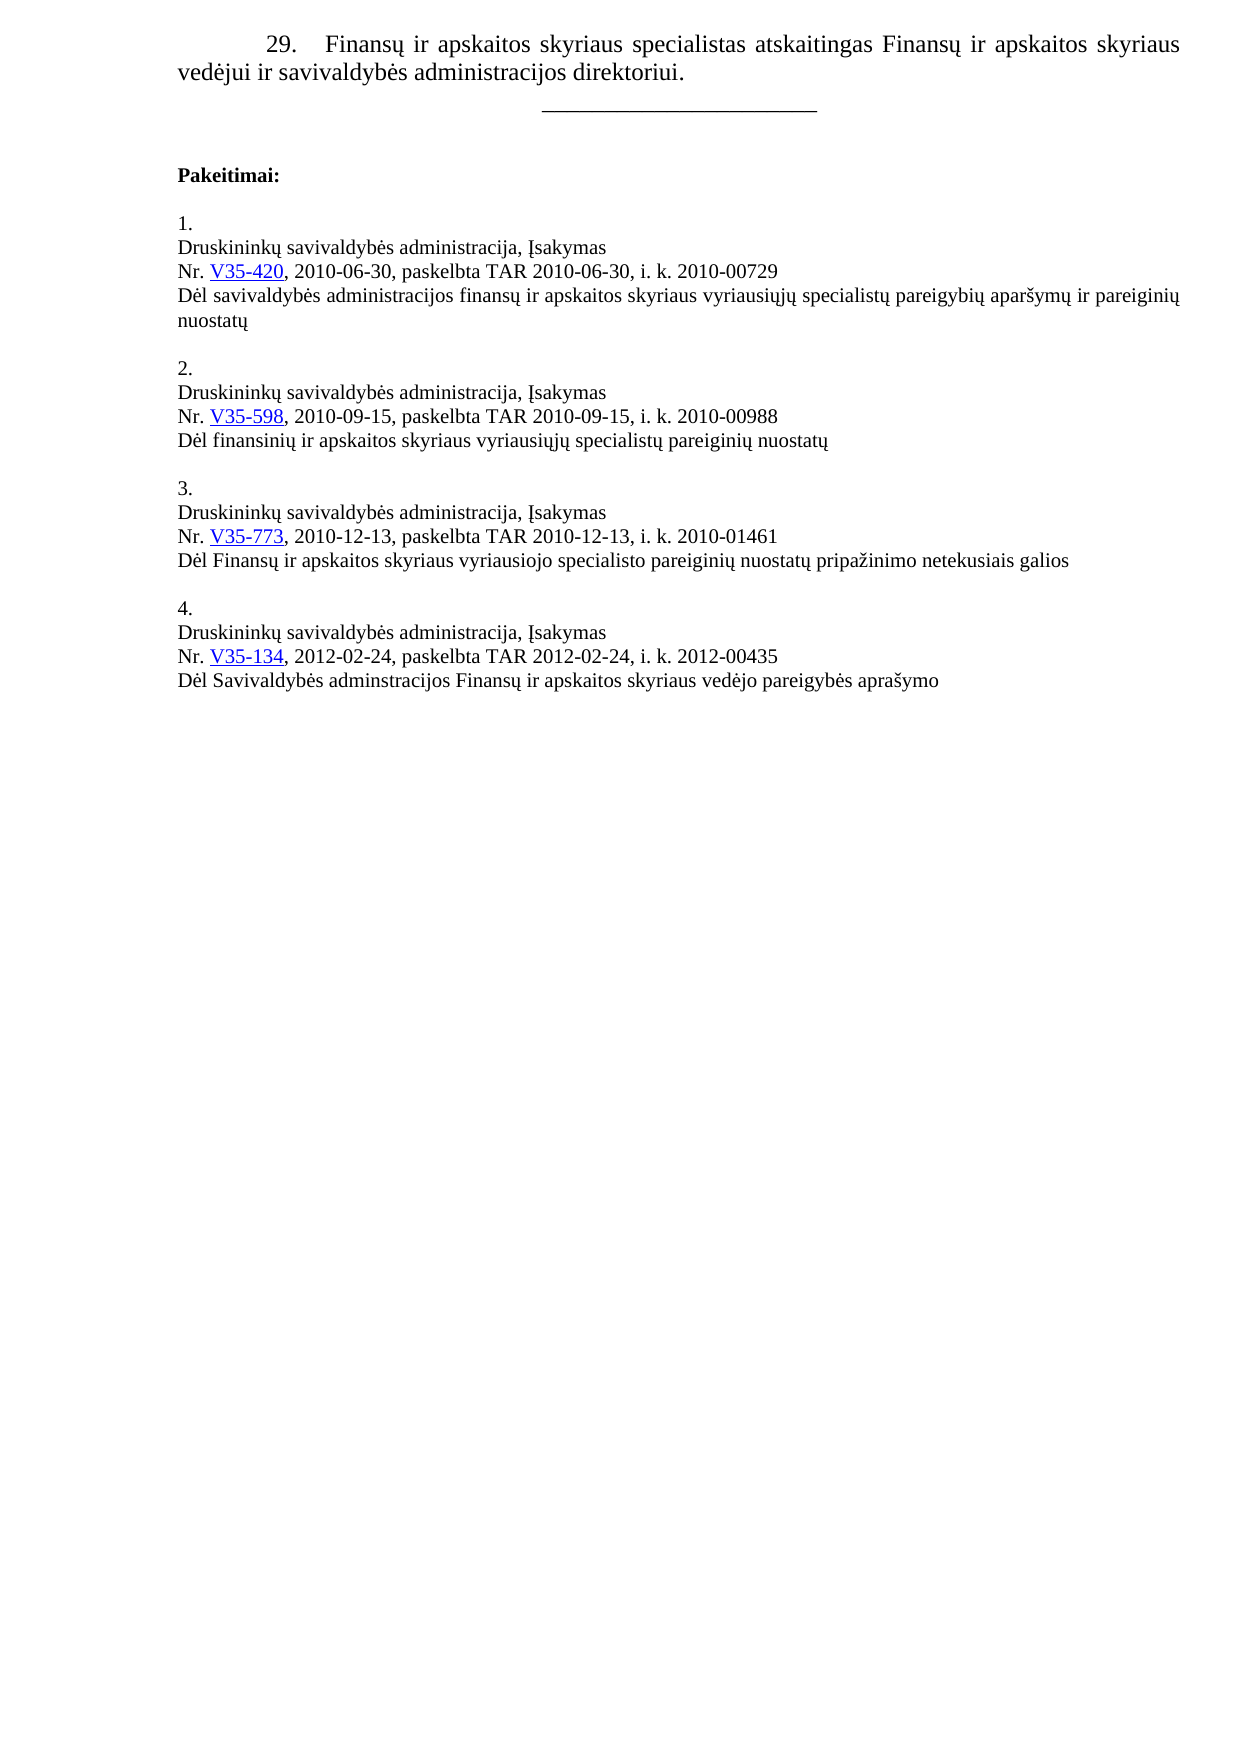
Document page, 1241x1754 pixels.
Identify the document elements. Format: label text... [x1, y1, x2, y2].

text Nr. V35-134, 2012-02-24, paskelbta TAR 2012-02-24, i. k. 2012-00435 [177, 644, 1181, 668]
text Nr. V35-773, 2010-12-13, paskelbta TAR 2010-12-13, i. k. 2010-01461 [177, 524, 1181, 548]
text Nr. V35-420, 2010-06-30, paskelbta TAR 2010-06-30, i. k. 2010-00729 [177, 259, 1181, 283]
text Pakeitimai: [177, 163, 1181, 187]
text Dėl Savivaldybės adminstracijos Finansų ir apskaitos skyriaus vedėjo pareigybės aprašymo [177, 668, 1181, 692]
text 2. [177, 356, 1181, 380]
text Druskininkų savivaldybės administracija, Įsakymas [177, 380, 1181, 404]
text Nr. V35-598, 2010-09-15, paskelbta TAR 2010-09-15, i. k. 2010-00988 [177, 404, 1181, 428]
text Druskininkų savivaldybės administracija, Įsakymas [177, 500, 1181, 524]
text 29. Finansų ir apskaitos skyriaus specialistas atskaitingas Finansų ir apskaitos skyriaus vedėjui ir savivaldybės administracijos direktoriui. [177, 29, 1181, 86]
text Druskininkų savivaldybės administracija, Įsakymas [177, 235, 1181, 259]
text 1. [177, 211, 1181, 235]
text Dėl Finansų ir apskaitos skyriaus vyriausiojo specialisto pareiginių nuostatų pripažinimo netekusiais galios [177, 548, 1181, 572]
text 3. [177, 476, 1181, 500]
text Dėl finansinių ir apskaitos skyriaus vyriausiųjų specialistų pareiginių nuostatų [177, 428, 1181, 452]
text Dėl savivaldybės administracijos finansų ir apskaitos skyriaus vyriausiųjų specialistų pareigybių aparšymų ir pareiginių nuostatų [177, 283, 1181, 332]
text Druskininkų savivaldybės administracija, Įsakymas [177, 620, 1181, 644]
text 4. [177, 596, 1181, 620]
text ______________________ [177, 86, 1181, 115]
